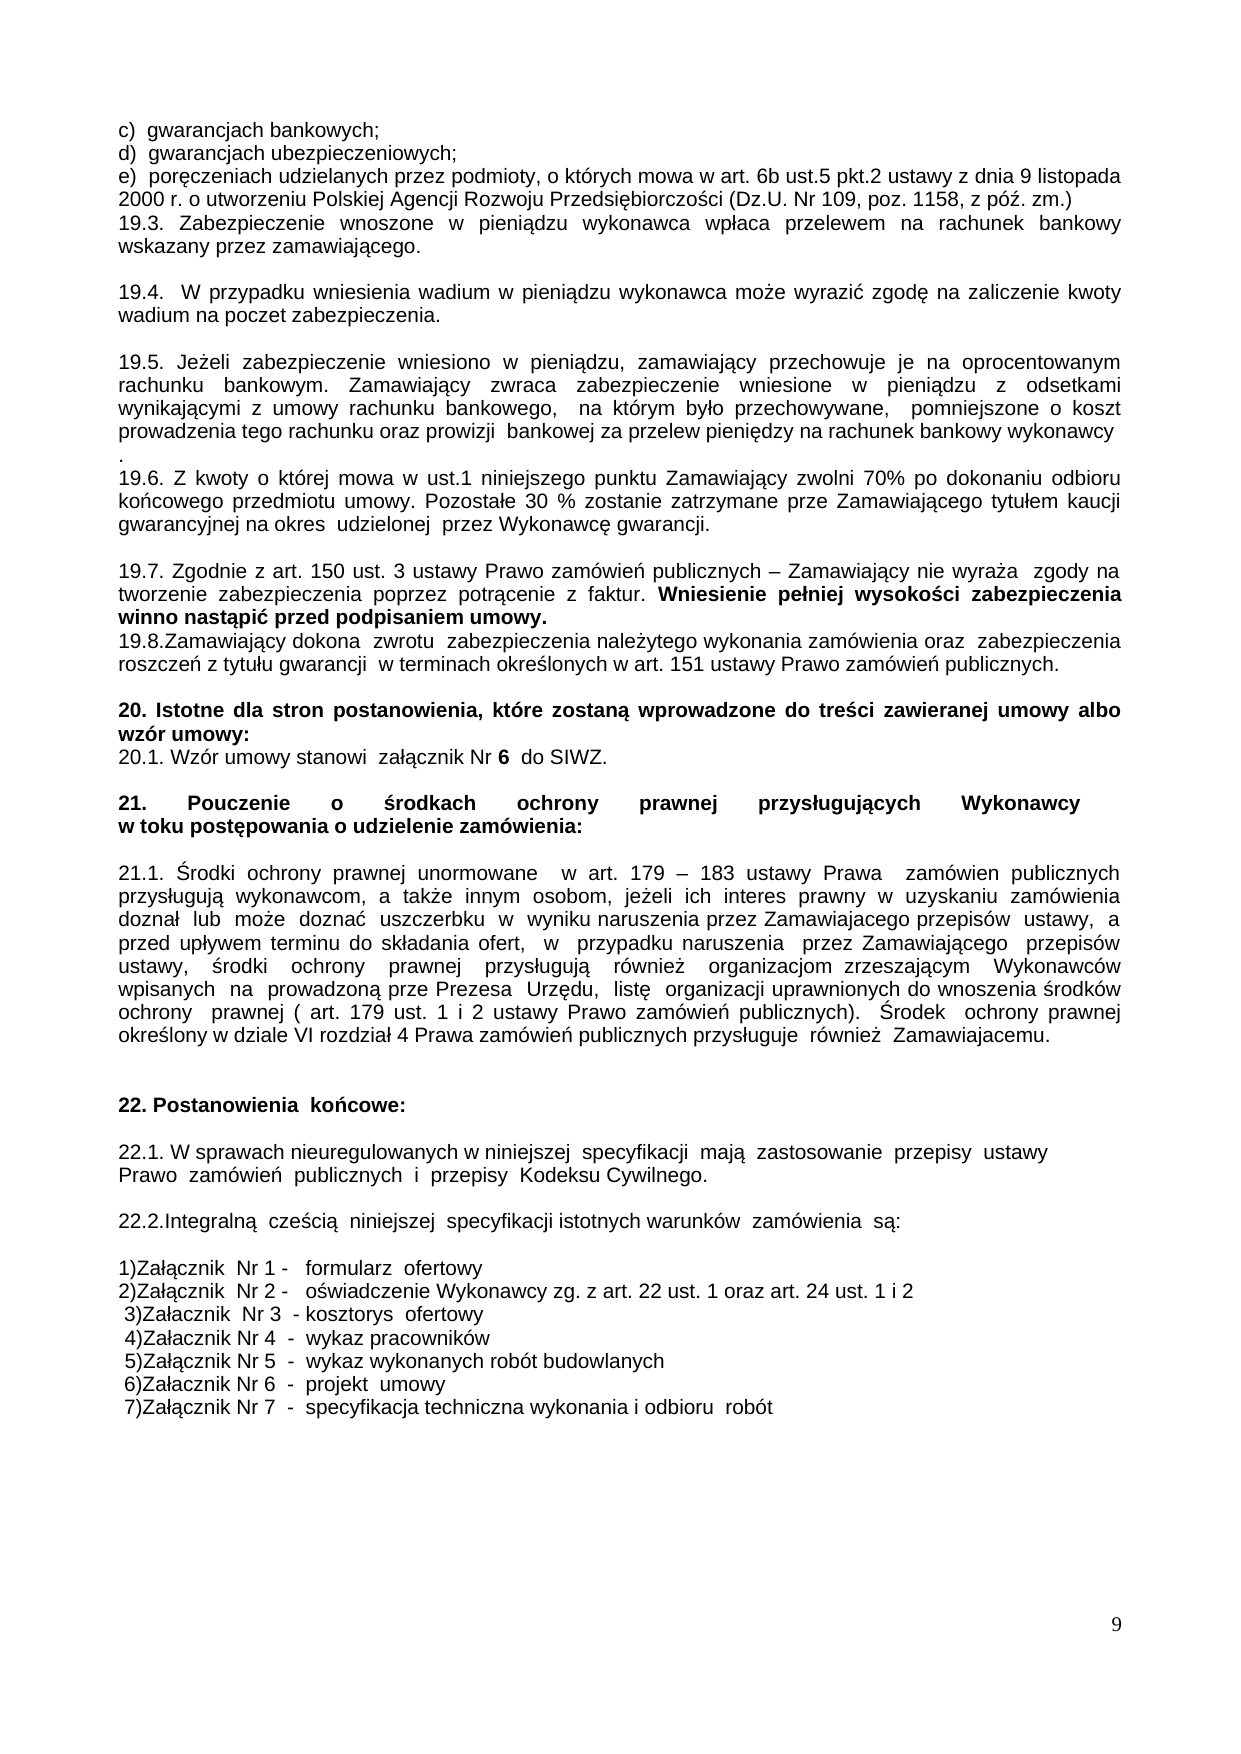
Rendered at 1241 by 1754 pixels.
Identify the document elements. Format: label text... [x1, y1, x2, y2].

text c) gwarancjach bankowych; [118, 118, 1122, 141]
subtitle 22.1. W sprawach nieuregulowanych w niniejszej specyfikacji mają zastosowanie przepisy ustawy [118, 1140, 1122, 1163]
text 20. Istotne dla stron postanowienia, które zostaną wprowadzone do treści zawieranej umowy albo wzór umowy: [118, 699, 1122, 745]
subtitle 21.1. Środki ochrony prawnej unormowane w art. 179 – 183 ustawy Prawa zamówien publicznych przysługują wykonawcom, a także innym osobom, jeżeli ich interes prawny w uzyskaniu zamówienia doznał lub może doznać uszczerbku w wyniku naruszenia przez Zamawiajacego przepisów ustawy, a przed upływem terminu do składania ofert, w przypadku naruszenia przez Zamawiającego przepisów ustawy, środki ochrony prawnej przysługują również organizacjom zrzeszającym Wykonawców wpisanych na prowadzoną prze Prezesa Urzędu, listę organizacji uprawnionych do wnoszenia środków ochrony prawnej ( art. 179 ust. 1 i 2 ustawy Prawo zamówień publicznych). Środek ochrony prawnej określony w dziale VI rozdział 4 Prawa zamówień publicznych przysługuje również Zamawiajacemu. [118, 861, 1122, 1047]
text 19.3. Zabezpieczenie wnoszone w pieniądzu wykonawca wpłaca przelewem na rachunek bankowy wskazany przez zamawiającego. [118, 211, 1122, 257]
subtitle Prawo zamówień publicznych i przepisy Kodeksu Cywilnego. [118, 1163, 1122, 1187]
text 19.6. Z kwoty o której mowa w ust.1 niniejszego punktu Zamawiający zwolni 70% po dokonaniu odbioru końcowego przedmiotu umowy. Pozostałe 30 % zostanie zatrzymane prze Zamawiającego tytułem kaucji gwarancyjnej na okres udzielonej przez Wykonawcę gwarancji. [118, 467, 1122, 536]
subtitle 21. Pouczenie o środkach ochrony prawnej przysługujących Wykonawcy w toku postępowania o udzielenie zamówienia: [118, 792, 1122, 838]
subtitle 5)Załącznik Nr 5 - wykaz wykonanych robót budowlanych [124, 1349, 1122, 1372]
subtitle 2)Załącznik Nr 2 - oświadczenie Wykonawcy zg. z art. 22 ust. 1 oraz art. 24 ust. 1 i 2 [118, 1279, 1122, 1303]
text 19.5. Jeżeli zabezpieczenie wniesiono w pieniądzu, zamawiający przechowuje je na oprocentowanym rachunku bankowym. Zamawiający zwraca zabezpieczenie wniesione w pieniądzu z odsetkami wynikającymi z umowy rachunku bankowego, na którym było przechowywane, pomniejszone o koszt prowadzenia tego rachunku oraz prowizji bankowej za przelew pieniędzy na rachunek bankowy wykonawcy [118, 350, 1122, 443]
text e) poręczeniach udzielanych przez podmioty, o których mowa w art. 6b ust.5 pkt.2 ustawy z dnia 9 listopada 2000 r. o utworzeniu Polskiej Agencji Rozwoju Przedsiębiorczości (Dz.U. Nr 109, poz. 1158, z póź. zm.) [118, 164, 1122, 211]
text 19.7. Zgodnie z art. 150 ust. 3 ustawy Prawo zamówień publicznych – Zamawiający nie wyraża zgody na tworzenie zabezpieczenia poprzez potrącenie z faktur. Wniesienie pełniej wysokości zabezpieczenia winno nastąpić przed podpisaniem umowy. [118, 559, 1122, 629]
subtitle 4)Załacznik Nr 4 - wykaz pracowników [124, 1326, 1122, 1349]
text 19.4. W przypadku wniesienia wadium w pieniądzu wykonawca może wyrazić zgodę na zaliczenie kwoty wadium na poczet zabezpieczenia. [118, 281, 1122, 327]
text 20.1. Wzór umowy stanowi załącznik Nr 6 do SIWZ. [118, 745, 1122, 768]
text d) gwarancjach ubezpieczeniowych; [118, 141, 1122, 164]
subtitle 7)Załącznik Nr 7 - specyfikacja techniczna wykonania i odbioru robót [118, 1396, 1122, 1419]
subtitle 1)Załącznik Nr 1 - formularz ofertowy [118, 1256, 1122, 1279]
subtitle 22. Postanowienia końcowe: [118, 1094, 1122, 1117]
subtitle 3)Załacznik Nr 3 - kosztorys ofertowy [118, 1303, 1122, 1326]
text . [118, 443, 1122, 467]
subtitle 6)Załacznik Nr 6 - projekt umowy [118, 1372, 1122, 1396]
subtitle 22.2.Integralną cześcią niniejszej specyfikacji istotnych warunków zamówienia są: [118, 1210, 1122, 1233]
text 19.8.Zamawiający dokona zwrotu zabezpieczenia należytego wykonania zamówienia oraz zabezpieczenia roszczeń z tytułu gwarancji w terminach określonych w art. 151 ustawy Prawo zamówień publicznych. [118, 629, 1122, 676]
